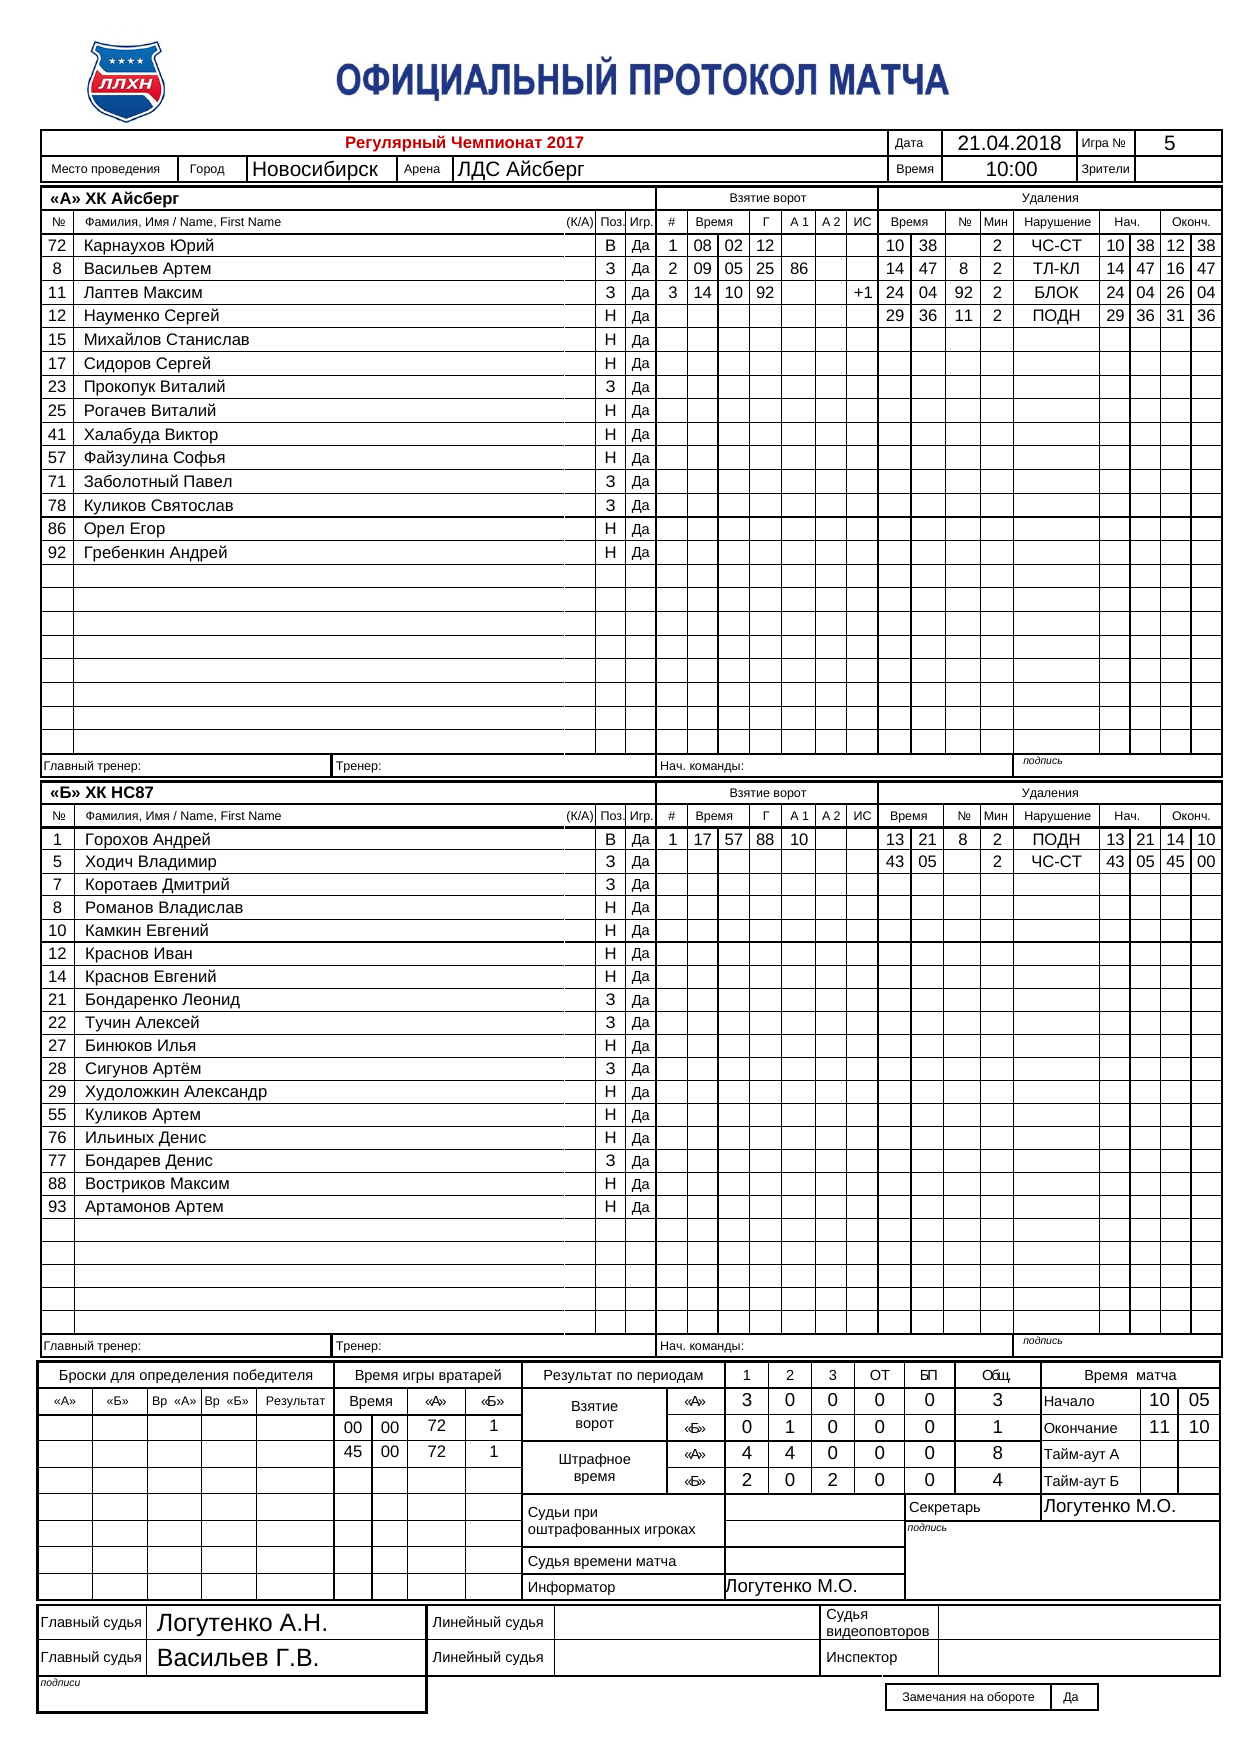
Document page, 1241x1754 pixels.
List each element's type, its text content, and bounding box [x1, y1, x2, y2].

table_cell [879, 707, 910, 729]
table_cell [688, 541, 717, 564]
table_cell [1131, 494, 1160, 516]
table_cell З [596, 281, 625, 303]
table_header Результат по периодам [523, 1363, 724, 1387]
table_cell Город [179, 157, 246, 181]
table_cell [879, 541, 910, 564]
table_cell 05 [1179, 1389, 1219, 1413]
table_cell 29 [42, 1081, 74, 1103]
table_cell 1 [956, 1415, 1040, 1440]
table_cell [750, 352, 781, 374]
table_cell [1161, 659, 1190, 682]
table_cell [847, 1311, 877, 1333]
table_cell [944, 1173, 980, 1195]
table_cell [657, 874, 687, 895]
table_cell [1014, 636, 1099, 658]
table_cell [148, 1521, 201, 1546]
table_cell [1131, 920, 1160, 941]
table_cell [946, 636, 980, 658]
table_cell [750, 494, 781, 516]
table_cell [1100, 494, 1129, 516]
table_cell [1192, 636, 1221, 658]
table_cell [1014, 1219, 1099, 1241]
table_cell [1161, 707, 1190, 729]
table_cell [688, 1058, 717, 1079]
table_cell [750, 1058, 781, 1079]
table_cell [944, 1127, 980, 1149]
table_header Замечания на обороте [887, 1685, 1050, 1709]
table_cell Время [889, 157, 941, 181]
table_header Да [1052, 1685, 1097, 1709]
table_cell 43 [1100, 850, 1129, 872]
table_cell [847, 1127, 877, 1149]
table_cell [1014, 518, 1099, 540]
table_cell [816, 1081, 846, 1103]
table_cell [750, 966, 781, 987]
table_cell [981, 1196, 1013, 1218]
table_cell [946, 659, 980, 682]
table_cell [726, 1521, 904, 1546]
table_header 3 [812, 1363, 854, 1387]
table_cell [657, 376, 687, 398]
table_cell Тренер: [333, 1335, 655, 1356]
table_cell [408, 1521, 465, 1546]
table_cell «А» [39, 1389, 92, 1413]
table_cell [1131, 1288, 1160, 1310]
table_cell 2 [657, 257, 687, 280]
table_cell [688, 328, 717, 351]
table_cell [74, 565, 564, 587]
table_cell [626, 565, 655, 587]
table_header Удаления [879, 188, 1221, 209]
table_cell [816, 328, 846, 351]
table_cell [847, 943, 877, 964]
table_cell 47 [912, 257, 945, 280]
table_cell [912, 423, 945, 445]
table_cell [816, 989, 846, 1011]
table_cell [1014, 1127, 1099, 1149]
table_cell [335, 1494, 371, 1520]
table_cell [981, 376, 1013, 398]
table_cell [1161, 1012, 1190, 1033]
table_cell [816, 235, 846, 256]
table_cell [719, 1081, 749, 1103]
table_cell [1100, 707, 1129, 729]
table_cell [626, 636, 655, 658]
table_cell Тайм-аут А [1042, 1441, 1140, 1467]
table_cell [750, 896, 781, 918]
table_cell [657, 446, 687, 469]
table_cell [750, 541, 781, 564]
table_cell [1192, 1219, 1221, 1241]
table_cell Место проведения [42, 157, 177, 181]
table_cell [596, 1242, 625, 1264]
table_cell З [596, 470, 625, 493]
table_cell З [596, 1150, 625, 1172]
table_cell [42, 588, 73, 611]
table_cell [981, 541, 1013, 564]
table_cell [944, 1104, 980, 1126]
table_cell [565, 446, 595, 469]
table_cell [879, 659, 910, 682]
table_cell [75, 1311, 564, 1333]
table_cell [912, 730, 945, 753]
table_cell [939, 1640, 1219, 1675]
table_cell [879, 1219, 910, 1241]
table_cell ИС [847, 805, 877, 826]
table_cell [1161, 328, 1190, 351]
table_cell [1100, 423, 1129, 445]
table_cell [565, 1012, 595, 1033]
table_cell [626, 1242, 655, 1264]
table_cell 2 [981, 305, 1013, 327]
table_cell [1192, 565, 1221, 587]
table_cell [946, 612, 980, 634]
table_cell [944, 920, 980, 941]
table_cell [626, 730, 655, 753]
table_cell [782, 1265, 815, 1287]
table_cell Васильев Г.В. [147, 1640, 425, 1675]
table_cell [944, 966, 980, 987]
table_cell [946, 352, 980, 374]
table_cell 0 [812, 1415, 854, 1440]
table_cell [565, 874, 595, 895]
table_cell 1 [769, 1415, 811, 1440]
table_cell [816, 1219, 846, 1241]
table_cell [1161, 966, 1190, 987]
table_cell Лаптев Максим [74, 281, 564, 303]
picture [5, 28, 1179, 129]
table_cell [1161, 446, 1190, 469]
table_cell [688, 1150, 717, 1172]
table_cell [1100, 446, 1129, 469]
table_header Игра № [1078, 131, 1134, 155]
table_cell [1014, 423, 1099, 445]
table_cell [750, 470, 781, 493]
table_cell [847, 636, 877, 658]
table_cell [719, 305, 749, 327]
table_cell [944, 1035, 980, 1057]
table_cell № [42, 805, 74, 826]
table_cell [1161, 683, 1190, 706]
table_cell [1100, 1012, 1129, 1033]
table_cell [1192, 683, 1221, 706]
table_cell [816, 730, 846, 753]
table_cell [1161, 352, 1190, 374]
table_cell [1131, 874, 1160, 895]
table_cell Да [626, 1150, 655, 1172]
table_cell [565, 1265, 595, 1287]
table_cell (К/А) [565, 211, 595, 233]
table_cell [1100, 896, 1129, 918]
table_cell Н [596, 1127, 625, 1149]
table_cell [879, 1058, 910, 1079]
table_cell 38 [1192, 235, 1221, 256]
table_cell [719, 1012, 749, 1033]
table_cell 55 [42, 1104, 74, 1126]
table_cell [981, 399, 1013, 422]
table_cell [42, 1219, 74, 1241]
table_cell Да [626, 1058, 655, 1079]
table_cell Н [596, 423, 625, 445]
table_cell [42, 636, 73, 658]
table_cell [879, 588, 910, 611]
table_cell [847, 588, 877, 611]
table_cell [373, 1574, 407, 1599]
table_cell [688, 920, 717, 941]
table_cell 1 [657, 829, 687, 849]
table_cell [1161, 470, 1190, 493]
table_cell 24 [1100, 281, 1129, 303]
table_cell 47 [1131, 257, 1160, 280]
table_cell [912, 518, 945, 540]
table_cell [688, 376, 717, 398]
table_cell [202, 1574, 256, 1599]
table_cell [1100, 1035, 1129, 1057]
table_cell [847, 659, 877, 682]
table_cell [1131, 1058, 1160, 1079]
table_cell [42, 683, 73, 706]
table_cell Игр. [626, 211, 655, 233]
table_cell [719, 1242, 749, 1264]
table_cell [1131, 707, 1160, 729]
table_cell [657, 1081, 687, 1103]
table_cell [657, 966, 687, 987]
table_cell [750, 588, 781, 611]
table_header Общ. [956, 1363, 1040, 1387]
table_cell [1161, 1288, 1190, 1310]
table_cell Коротаев Дмитрий [75, 874, 564, 895]
table_cell Да [626, 328, 655, 351]
table_cell [1161, 1058, 1190, 1079]
table_cell [1131, 399, 1160, 422]
table_cell [981, 1081, 1013, 1103]
table_cell Бинюков Илья [75, 1035, 564, 1057]
table_cell [879, 1081, 910, 1103]
table_cell Судья времени матча [523, 1548, 724, 1573]
table_cell [1014, 1150, 1099, 1172]
table_cell 86 [782, 257, 815, 280]
table_cell Н [596, 966, 625, 987]
table_cell [75, 1265, 564, 1287]
table_cell [257, 1547, 333, 1573]
table_cell [626, 1288, 655, 1310]
table_cell [1161, 1150, 1190, 1172]
table_cell 71 [42, 470, 73, 493]
table_cell Окончание [1042, 1415, 1140, 1440]
table_cell [750, 446, 781, 469]
table_cell [1179, 1441, 1219, 1467]
table_cell Романов Владислав [75, 896, 564, 918]
table_cell [1131, 446, 1160, 469]
table_cell [719, 328, 749, 351]
table_cell 72 [408, 1416, 465, 1440]
table_cell [946, 683, 980, 706]
table_cell [944, 1219, 980, 1241]
table_cell [879, 1035, 910, 1057]
table_cell [1131, 565, 1160, 587]
table_cell [688, 588, 717, 611]
table_cell [944, 850, 980, 872]
table_cell [912, 989, 943, 1011]
table_cell [1179, 1468, 1219, 1493]
table_cell [816, 683, 846, 706]
table_cell Халабуда Виктор [74, 423, 564, 445]
table_cell З [596, 989, 625, 1011]
table_cell [408, 1547, 465, 1573]
table_cell Да [626, 494, 655, 516]
table_cell [816, 920, 846, 941]
table_cell [688, 1242, 717, 1264]
table_cell [719, 683, 749, 706]
table_cell Тренер: [333, 755, 655, 776]
table_cell № [944, 805, 980, 826]
table_cell [626, 588, 655, 611]
table_cell [1014, 328, 1099, 351]
table_cell [39, 1521, 92, 1546]
table_cell [1100, 352, 1129, 374]
table_cell «Б» [668, 1415, 724, 1440]
table_cell [719, 1288, 749, 1310]
table_cell [816, 494, 846, 516]
table_cell [944, 874, 980, 895]
table_cell [750, 1035, 781, 1057]
table_cell «А» [668, 1442, 724, 1467]
table_cell [944, 1081, 980, 1103]
table_cell [688, 423, 717, 445]
table_cell [1161, 399, 1190, 422]
table_cell Нарушение [1014, 805, 1099, 826]
table_cell [782, 730, 815, 753]
table_cell 17 [688, 829, 717, 849]
table_cell [202, 1494, 256, 1520]
table_cell [1131, 943, 1160, 964]
table_cell 7 [42, 874, 74, 895]
table_cell Поз. [596, 805, 625, 826]
table_cell [816, 1150, 846, 1172]
table_cell [1192, 612, 1221, 634]
table_cell [657, 1242, 687, 1264]
table_cell [981, 1219, 1013, 1241]
table_cell 1 [466, 1441, 521, 1467]
table_cell [816, 518, 846, 540]
table_cell 4 [726, 1442, 768, 1467]
table_cell Н [596, 399, 625, 422]
table_cell Да [626, 257, 655, 280]
table_cell [565, 850, 595, 872]
table_cell [726, 1548, 904, 1573]
table_cell Г [750, 211, 781, 233]
table_cell [847, 1150, 877, 1172]
table_cell Да [626, 281, 655, 303]
table_cell 0 [812, 1442, 854, 1467]
table_cell 4 [769, 1442, 811, 1467]
table_cell [847, 1288, 877, 1310]
table_cell 14 [1161, 829, 1190, 849]
table_cell 45 [335, 1441, 371, 1467]
table_cell [1161, 1035, 1190, 1057]
table_cell [1014, 352, 1099, 374]
table_cell [93, 1468, 147, 1493]
table_cell [847, 1219, 877, 1241]
table_cell [939, 1606, 1219, 1639]
table_cell [981, 989, 1013, 1011]
table_cell [816, 1242, 846, 1264]
table_cell Н [596, 1173, 625, 1195]
table_cell [1192, 376, 1221, 398]
table_cell [373, 1521, 407, 1546]
table_cell 0 [905, 1468, 954, 1493]
table_cell [1131, 1219, 1160, 1241]
table_cell Логутенко М.О. [1042, 1495, 1219, 1520]
table_cell [1131, 989, 1160, 1011]
table_cell 10 [782, 829, 815, 849]
table_cell [1014, 896, 1099, 918]
table_cell 10 [42, 920, 74, 941]
table_cell Файзулина Софья [74, 446, 564, 469]
table_cell [74, 730, 564, 753]
table_cell 04 [1131, 281, 1160, 303]
table_cell [912, 1127, 943, 1149]
table_cell [93, 1416, 147, 1440]
table_cell [1192, 896, 1221, 918]
table_cell Н [596, 1196, 625, 1218]
table_cell [816, 850, 846, 872]
table_cell В [596, 829, 625, 849]
table_cell [1192, 588, 1221, 611]
table_cell [39, 1574, 92, 1599]
table_cell [719, 1196, 749, 1218]
table_cell [565, 352, 595, 374]
table_cell [750, 636, 781, 658]
table_cell [1014, 1311, 1099, 1333]
table_cell +1 [847, 281, 877, 303]
table_cell Да [626, 850, 655, 872]
table_cell [1192, 1288, 1221, 1310]
table_cell Куликов Артем [75, 1104, 564, 1126]
table_cell [782, 636, 815, 658]
table_cell [816, 588, 846, 611]
table_cell [1161, 896, 1190, 918]
table_cell [1131, 1242, 1160, 1264]
table_cell [1014, 588, 1099, 611]
table_cell [782, 989, 815, 1011]
table_cell № [42, 211, 73, 233]
table_cell [719, 588, 749, 611]
table_cell [408, 1574, 465, 1599]
table_cell [719, 423, 749, 445]
table_cell [688, 730, 717, 753]
table_cell З [596, 494, 625, 516]
table_cell [912, 1012, 943, 1033]
table_cell [466, 1468, 521, 1493]
table_cell [1161, 1104, 1190, 1126]
table_cell [596, 1219, 625, 1241]
table_cell [847, 494, 877, 516]
table_cell [879, 376, 910, 398]
table_cell [816, 829, 846, 849]
table_cell [688, 1311, 717, 1333]
table_cell [912, 636, 945, 658]
table_cell Карнаухов Юрий [74, 235, 564, 256]
table_cell [944, 989, 980, 1011]
table_cell [750, 1127, 781, 1149]
table_cell [847, 850, 877, 872]
table_cell [719, 636, 749, 658]
table_cell [944, 943, 980, 964]
table_cell [944, 1288, 980, 1310]
table_cell [750, 1012, 781, 1033]
table_cell Н [596, 896, 625, 918]
table_cell [596, 707, 625, 729]
table_cell 92 [42, 541, 73, 564]
table_cell Куликов Святослав [74, 494, 564, 516]
table_cell [719, 470, 749, 493]
table_cell [816, 423, 846, 445]
table_cell [1192, 494, 1221, 516]
table_cell Мин [981, 805, 1013, 826]
table_cell [782, 1081, 815, 1103]
table_cell [782, 423, 815, 445]
table_cell [202, 1521, 256, 1546]
table_cell [373, 1494, 407, 1520]
table_cell [1192, 1265, 1221, 1287]
table_cell [1100, 588, 1129, 611]
table_cell 78 [42, 494, 73, 516]
table_cell [847, 235, 877, 256]
table_cell ЧС-СТ [1014, 850, 1099, 872]
table_cell [719, 943, 749, 964]
table_cell [981, 1242, 1013, 1264]
table_cell [782, 896, 815, 918]
table_cell [688, 896, 717, 918]
table_cell [879, 352, 910, 374]
table_cell ЧС-СТ [1014, 235, 1099, 256]
table_cell [847, 683, 877, 706]
table_cell Рогачев Виталий [74, 399, 564, 422]
table_cell 0 [905, 1415, 954, 1440]
table_cell [1161, 1127, 1190, 1149]
table_cell [565, 1081, 595, 1103]
table_cell [565, 1219, 595, 1241]
table_cell 14 [1100, 257, 1129, 280]
table_cell ЛДС Айсберг [454, 157, 887, 181]
table_cell [565, 1173, 595, 1195]
table_cell [726, 1495, 904, 1520]
table_cell [879, 612, 910, 634]
table_cell Вр «А» [148, 1389, 201, 1413]
table_cell [1131, 659, 1160, 682]
table_cell [719, 565, 749, 587]
table_cell [657, 989, 687, 1011]
table_cell [373, 1468, 407, 1493]
table_cell [1014, 399, 1099, 422]
table_cell [750, 1311, 781, 1333]
table_cell [944, 1311, 980, 1333]
table_cell [565, 1104, 595, 1126]
table_cell [981, 636, 1013, 658]
table_cell [1014, 1012, 1099, 1033]
table_cell [719, 850, 749, 872]
table_cell [1131, 352, 1160, 374]
table_cell [565, 920, 595, 941]
table_cell 72 [408, 1441, 465, 1467]
table_cell [1014, 966, 1099, 987]
table_cell [847, 1265, 877, 1287]
table_cell Ильиных Денис [75, 1127, 564, 1149]
table_cell [1161, 588, 1190, 611]
table_cell [816, 1104, 846, 1126]
table_cell Да [626, 1081, 655, 1103]
table_cell [1192, 518, 1221, 540]
table_cell [750, 1265, 781, 1287]
table_cell [847, 707, 877, 729]
table_cell [782, 707, 815, 729]
table_cell [1131, 470, 1160, 493]
table_cell [1014, 541, 1099, 564]
table_cell [946, 423, 980, 445]
table_cell [750, 989, 781, 1011]
table_header Взятие ворот [657, 188, 877, 209]
table_cell 00 [335, 1416, 371, 1440]
table_cell [912, 376, 945, 398]
table_cell [1131, 612, 1160, 634]
table_cell [335, 1547, 371, 1573]
table_cell [596, 730, 625, 753]
table_cell [879, 1196, 910, 1218]
table_cell 11 [42, 281, 73, 303]
table_cell [1161, 989, 1190, 1011]
table_cell [42, 1265, 74, 1287]
table_cell Да [626, 1035, 655, 1057]
table_cell [750, 707, 781, 729]
table_cell [782, 494, 815, 516]
table_cell [847, 1196, 877, 1218]
table_cell [257, 1574, 333, 1599]
table_cell Н [596, 328, 625, 351]
table_cell 0 [905, 1389, 954, 1413]
table_cell З [596, 376, 625, 398]
table_cell [981, 446, 1013, 469]
table_cell [782, 943, 815, 964]
table_cell [1014, 1058, 1099, 1079]
table_cell [816, 707, 846, 729]
table_cell 22 [42, 1012, 74, 1033]
table_cell Михайлов Станислав [74, 328, 564, 351]
table_cell 27 [42, 1035, 74, 1057]
table_cell ПОДН [1014, 305, 1099, 327]
table_cell [657, 1104, 687, 1126]
table_cell [847, 470, 877, 493]
table_cell [93, 1547, 147, 1573]
table_cell [912, 328, 945, 351]
table_cell [257, 1468, 333, 1493]
table_cell [719, 1127, 749, 1149]
table_cell [565, 966, 595, 987]
table_cell [981, 683, 1013, 706]
table_cell [1100, 989, 1129, 1011]
table_cell [565, 707, 595, 729]
table_cell [1014, 943, 1099, 964]
table_cell [719, 1104, 749, 1126]
table_cell [1192, 659, 1221, 682]
table_cell [565, 1242, 595, 1264]
table_cell [981, 1035, 1013, 1057]
table_cell [202, 1547, 256, 1573]
table_cell [981, 659, 1013, 682]
table_cell 8 [946, 257, 980, 280]
table_cell [688, 1127, 717, 1149]
table_cell 0 [905, 1442, 954, 1467]
table_cell [1161, 874, 1190, 895]
table_cell [912, 612, 945, 634]
table_cell [1014, 446, 1099, 469]
table_cell Логутенко М.О. [726, 1575, 904, 1599]
table_cell [847, 305, 877, 327]
table_cell [782, 966, 815, 987]
table_cell [596, 588, 625, 611]
table_cell 88 [42, 1173, 74, 1195]
table_cell [202, 1441, 256, 1467]
table_cell [944, 1196, 980, 1218]
table_header Регулярный Чемпионат 2017 [42, 131, 887, 155]
table_cell [1100, 730, 1129, 753]
table_cell [912, 1265, 943, 1287]
table_cell 57 [42, 446, 73, 469]
table_cell [688, 518, 717, 540]
table_cell [981, 612, 1013, 634]
table_cell [657, 565, 687, 587]
table_cell Бондаренко Леонид [75, 989, 564, 1011]
table_cell [879, 518, 910, 540]
table_cell Начало [1042, 1389, 1140, 1413]
table_cell [719, 1265, 749, 1287]
table_cell Н [596, 541, 625, 564]
table_cell [750, 1219, 781, 1241]
table_cell Мин [981, 211, 1013, 233]
table_cell [565, 1127, 595, 1149]
table_cell Да [626, 920, 655, 941]
table_cell [565, 636, 595, 658]
table_cell [657, 683, 687, 706]
table_cell [946, 588, 980, 611]
table_cell [1100, 659, 1129, 682]
table_cell [565, 896, 595, 918]
table_cell [782, 328, 815, 351]
table_cell [981, 1127, 1013, 1149]
table_cell [657, 730, 687, 753]
table_cell [1014, 1242, 1099, 1264]
table_cell [688, 565, 717, 587]
table_cell 05 [912, 850, 943, 872]
table_cell [466, 1574, 521, 1599]
table_cell [912, 659, 945, 682]
table_cell 10 [879, 235, 910, 256]
table_cell [657, 1196, 687, 1218]
table_cell [847, 920, 877, 941]
table_cell 0 [769, 1389, 811, 1413]
table_cell Судьи при оштрафованных игроках [523, 1495, 724, 1546]
table_cell [1014, 612, 1099, 634]
table_cell [719, 446, 749, 469]
table_cell [782, 1150, 815, 1172]
table_cell [626, 612, 655, 634]
table_cell [39, 1441, 92, 1467]
table_cell [816, 446, 846, 469]
table_cell Да [626, 989, 655, 1011]
table_cell [981, 470, 1013, 493]
table_cell [1014, 376, 1099, 398]
table_cell [688, 470, 717, 493]
table_cell Н [596, 1035, 625, 1057]
table_cell 2 [981, 281, 1013, 303]
table_cell 45 [1161, 850, 1190, 872]
table_cell [688, 683, 717, 706]
table_cell [981, 518, 1013, 540]
table_cell [1100, 920, 1129, 941]
table_cell Информатор [523, 1575, 724, 1599]
table_cell [946, 235, 980, 256]
table_header 5 [1136, 131, 1221, 155]
table_cell [74, 659, 564, 682]
table_cell [1100, 943, 1129, 964]
table_cell [912, 683, 945, 706]
table_cell Н [596, 305, 625, 327]
table_cell Востриков Максим [75, 1173, 564, 1195]
table_cell Результат [257, 1389, 333, 1413]
table_cell [1192, 1173, 1221, 1195]
table_cell [847, 565, 877, 587]
table_cell Васильев Артем [74, 257, 564, 280]
table_cell [946, 730, 980, 753]
table_cell [847, 989, 877, 1011]
table_cell [335, 1521, 371, 1546]
table_cell 12 [42, 943, 74, 964]
table_cell [1131, 541, 1160, 564]
table_cell [912, 1311, 943, 1333]
table_cell [782, 1127, 815, 1149]
table_cell В [596, 235, 625, 256]
table_cell 15 [42, 328, 73, 351]
table_cell [1100, 470, 1129, 493]
table_cell Время [688, 211, 749, 233]
table_cell [912, 1242, 943, 1264]
table_cell [1014, 730, 1099, 753]
table_cell Да [626, 305, 655, 327]
table_cell [847, 257, 877, 280]
table_cell [782, 1035, 815, 1057]
table_cell [565, 257, 595, 280]
table_cell [657, 1265, 687, 1287]
table_cell [847, 896, 877, 918]
table_cell [750, 730, 781, 753]
table_cell [565, 588, 595, 611]
table_cell 14 [879, 257, 910, 280]
table_cell «А» [668, 1389, 724, 1413]
table_cell Краснов Евгений [75, 966, 564, 987]
table_cell [847, 541, 877, 564]
table_cell 10:00 [943, 157, 1076, 181]
table_cell [688, 1012, 717, 1033]
table_cell [1131, 896, 1160, 918]
table_cell 0 [855, 1468, 904, 1493]
table_cell [944, 896, 980, 918]
table_cell А 1 [782, 805, 815, 826]
table_header БП [905, 1363, 954, 1387]
table_cell [1100, 1219, 1129, 1241]
table_cell Г [750, 805, 781, 826]
table_cell [93, 1574, 147, 1599]
table_cell [74, 636, 564, 658]
table_cell [1192, 1150, 1221, 1172]
table_cell [1192, 328, 1221, 351]
table_cell Оконч. [1161, 211, 1221, 233]
table_cell [719, 966, 749, 987]
table_cell [408, 1494, 465, 1520]
table_cell [782, 588, 815, 611]
table_cell [912, 446, 945, 469]
table_cell [1014, 989, 1099, 1011]
table_cell 77 [42, 1150, 74, 1172]
table_cell [816, 612, 846, 634]
table_cell 0 [855, 1389, 904, 1413]
table_cell 0 [726, 1415, 768, 1440]
table_cell [1014, 1265, 1099, 1287]
table_cell [1100, 1173, 1129, 1195]
table_cell [555, 1640, 819, 1675]
table_cell 08 [688, 235, 717, 256]
table_cell [657, 328, 687, 351]
table_cell Н [596, 1104, 625, 1126]
table_cell Орел Егор [74, 518, 564, 540]
table_cell [1014, 494, 1099, 516]
table_cell [847, 1081, 877, 1103]
table_cell [1161, 423, 1190, 445]
table_cell [565, 1035, 595, 1057]
table_cell [565, 1196, 595, 1218]
table_cell [847, 1035, 877, 1057]
table_cell [981, 494, 1013, 516]
table_cell [42, 565, 73, 587]
table_cell [596, 683, 625, 706]
table_cell [879, 328, 910, 351]
table_cell 72 [42, 235, 73, 256]
table_cell [816, 1127, 846, 1149]
table_cell [782, 305, 815, 327]
table_header Дата [889, 131, 941, 155]
table_cell [782, 1058, 815, 1079]
table_cell [1192, 1081, 1221, 1103]
table_cell [39, 1494, 92, 1520]
table_cell # [657, 211, 687, 233]
table_cell [555, 1606, 819, 1639]
table_cell 8 [42, 257, 73, 280]
table_cell [944, 1242, 980, 1264]
table_cell [565, 541, 595, 564]
table_cell [879, 683, 910, 706]
table_cell [750, 1288, 781, 1310]
table_cell Да [626, 541, 655, 564]
table_cell [847, 352, 877, 374]
table_cell [1131, 1104, 1160, 1126]
table_cell [750, 683, 781, 706]
table_cell Тучин Алексей [75, 1012, 564, 1033]
table_cell [565, 423, 595, 445]
table_cell [1192, 1311, 1221, 1333]
table_cell [847, 1058, 877, 1079]
table_cell [1014, 1081, 1099, 1103]
table_cell [912, 966, 943, 987]
table_cell [879, 1150, 910, 1172]
table_cell [719, 612, 749, 634]
table_cell [1100, 683, 1129, 706]
table_cell [944, 1058, 980, 1079]
table_cell [946, 446, 980, 469]
table_cell [657, 1311, 687, 1333]
table_header Удаления [879, 783, 1221, 803]
table_cell [912, 1150, 943, 1172]
table_cell [816, 565, 846, 587]
table_cell 5 [42, 850, 74, 872]
table_cell 10 [719, 281, 749, 303]
table_cell [816, 636, 846, 658]
table_cell 00 [373, 1441, 407, 1467]
table_cell [981, 1173, 1013, 1195]
table_cell Горохов Андрей [75, 829, 564, 849]
table_cell [565, 376, 595, 398]
table_cell [719, 730, 749, 753]
table_cell 29 [1100, 305, 1129, 327]
table_cell [565, 399, 595, 422]
table_cell [782, 1242, 815, 1264]
table_cell [719, 518, 749, 540]
table_cell [912, 1035, 943, 1057]
table_cell [946, 707, 980, 729]
table_cell [1100, 1242, 1129, 1264]
table_cell [847, 1104, 877, 1126]
table_cell [688, 850, 717, 872]
table_cell [1100, 1196, 1129, 1218]
table_cell [782, 1104, 815, 1126]
table_cell [688, 636, 717, 658]
table_cell Взятие ворот [523, 1389, 666, 1440]
table_cell [1192, 446, 1221, 469]
table_cell [1192, 989, 1221, 1011]
table_cell [75, 1288, 564, 1310]
table_cell [1161, 1081, 1190, 1103]
table_cell [565, 659, 595, 682]
table_cell [1192, 920, 1221, 941]
table_cell [565, 305, 595, 327]
table_cell [657, 305, 687, 327]
table_cell [981, 896, 1013, 918]
table_cell [912, 896, 943, 918]
table_cell [466, 1521, 521, 1546]
table_cell [946, 518, 980, 540]
table_cell [657, 636, 687, 658]
table_cell 11 [946, 305, 980, 327]
table_cell 36 [912, 305, 945, 327]
table_cell 2 [981, 829, 1013, 849]
table_cell Тайм-аут Б [1042, 1468, 1140, 1493]
table_cell [1192, 874, 1221, 895]
table_cell [981, 1265, 1013, 1287]
table_cell [981, 1288, 1013, 1310]
table_cell Зрители [1078, 157, 1134, 181]
table_cell [912, 874, 943, 895]
table_cell [657, 1127, 687, 1149]
table_cell [1131, 966, 1160, 987]
table_cell [946, 470, 980, 493]
table_cell [466, 1494, 521, 1520]
table_cell [879, 896, 910, 918]
table_cell [719, 541, 749, 564]
table_cell «А» [408, 1389, 465, 1413]
table_cell [428, 1677, 882, 1711]
table_cell 10 [1179, 1415, 1219, 1440]
table_cell [596, 1265, 625, 1287]
table_cell [1161, 943, 1190, 964]
table_cell [42, 1311, 74, 1333]
table_cell [688, 707, 717, 729]
table_cell 47 [1192, 257, 1221, 280]
table_cell [912, 1288, 943, 1310]
table_cell Время [879, 805, 943, 826]
table_cell [1131, 1150, 1160, 1172]
table_cell [847, 446, 877, 469]
table_cell [879, 920, 910, 941]
table_cell [946, 565, 980, 587]
table_cell [148, 1494, 201, 1520]
table_cell 24 [879, 281, 910, 303]
table_cell З [596, 874, 625, 895]
table_cell [1161, 494, 1190, 516]
table_cell 26 [1161, 281, 1190, 303]
table_cell [1100, 636, 1129, 658]
table_cell [847, 1242, 877, 1264]
table_cell 36 [1131, 305, 1160, 327]
table_cell [782, 1196, 815, 1218]
table_cell 38 [1131, 235, 1160, 256]
table_cell [1131, 518, 1160, 540]
table_cell [816, 376, 846, 398]
table_cell [1099, 1682, 1220, 1711]
table_cell [1014, 920, 1099, 941]
table_cell Да [626, 470, 655, 493]
table_cell Арена [398, 157, 452, 181]
table_cell А 2 [816, 805, 846, 826]
table_cell [879, 423, 910, 445]
table_cell [782, 235, 815, 256]
table_cell [879, 730, 910, 753]
table_cell 2 [726, 1468, 768, 1493]
table_cell Гребенкин Андрей [74, 541, 564, 564]
table_cell [565, 518, 595, 540]
table_cell Главный судья [39, 1606, 146, 1639]
table_cell [688, 305, 717, 327]
table_cell [912, 1196, 943, 1218]
table_cell Худоложкин Александр [75, 1081, 564, 1103]
table_cell [1100, 612, 1129, 634]
table_cell [42, 730, 73, 753]
table_cell [782, 1311, 815, 1333]
table_cell «Б» [668, 1468, 724, 1493]
table_cell [657, 399, 687, 422]
table_cell [912, 920, 943, 941]
table_cell [657, 518, 687, 540]
table_cell [42, 1242, 74, 1264]
table_cell [1192, 730, 1221, 753]
table_cell [782, 920, 815, 941]
table_cell [816, 352, 846, 374]
table_cell [847, 1173, 877, 1195]
table_cell Да [626, 352, 655, 374]
table_cell [335, 1468, 371, 1493]
table_cell [750, 1150, 781, 1172]
table_cell [626, 1311, 655, 1333]
table_cell 04 [1192, 281, 1221, 303]
table_cell [944, 1265, 980, 1287]
table_cell [912, 1081, 943, 1103]
table_cell Да [626, 1127, 655, 1149]
table_cell Да [626, 966, 655, 987]
table_cell [816, 659, 846, 682]
table_cell [565, 565, 595, 587]
table_cell [657, 541, 687, 564]
table_cell [1131, 1012, 1160, 1033]
table_cell [565, 829, 595, 849]
table_cell Бондарев Денис [75, 1150, 564, 1172]
table_cell Артамонов Артем [75, 1196, 564, 1218]
table_cell [719, 707, 749, 729]
table_cell [1161, 1242, 1190, 1264]
table_cell [1161, 541, 1190, 564]
table_cell [39, 1547, 92, 1573]
table_cell [688, 874, 717, 895]
table_cell [1161, 1311, 1190, 1333]
table_cell 10 [1192, 829, 1221, 849]
table_cell Фамилия, Имя / Name, First Name [75, 805, 565, 826]
table_cell [719, 399, 749, 422]
table_cell 4 [956, 1468, 1040, 1493]
table_cell 0 [769, 1468, 811, 1493]
table_cell [657, 352, 687, 374]
table_cell [565, 989, 595, 1011]
table_cell [816, 1265, 846, 1287]
table_cell 0 [855, 1415, 904, 1440]
table_cell Судья видеоповторов [821, 1606, 938, 1639]
table_cell [1161, 612, 1190, 634]
table_cell [879, 1311, 910, 1333]
table_cell [912, 943, 943, 964]
table_cell [1192, 1058, 1221, 1079]
table_cell Инспектор [821, 1640, 938, 1675]
table_cell 88 [750, 829, 781, 849]
table_cell З [596, 257, 625, 280]
table_cell Н [596, 352, 625, 374]
table_cell [688, 494, 717, 516]
table_cell [39, 1468, 92, 1493]
table_cell А 2 [816, 211, 846, 233]
table_header 21.04.2018 [943, 131, 1076, 155]
table_cell [596, 1288, 625, 1310]
table_cell [879, 943, 910, 964]
table_cell [74, 588, 564, 611]
table_cell [782, 518, 815, 540]
table_cell [719, 1035, 749, 1057]
table_cell [657, 1058, 687, 1079]
table_cell 92 [750, 281, 781, 303]
table_cell [596, 659, 625, 682]
table_cell [847, 518, 877, 540]
table_cell Нач. [1100, 805, 1160, 826]
table_cell [879, 966, 910, 987]
table_cell Науменко Сергей [74, 305, 564, 327]
table_cell 00 [373, 1416, 407, 1440]
table_cell [657, 494, 687, 516]
table_cell [1100, 966, 1129, 987]
table_cell [466, 1547, 521, 1573]
table_cell [1192, 470, 1221, 493]
table_cell Да [626, 1196, 655, 1218]
table_cell [946, 541, 980, 564]
table_cell [596, 612, 625, 634]
table_cell [1192, 943, 1221, 964]
table_cell [1014, 565, 1099, 587]
table_header Время матча [1042, 1363, 1219, 1387]
table_header «А» ХК Айсберг [42, 188, 655, 209]
table_cell [1100, 376, 1129, 398]
table_cell Фамилия, Имя / Name, First Name [74, 211, 565, 233]
table_cell [946, 494, 980, 516]
table_cell Да [626, 1173, 655, 1195]
table_cell [657, 1219, 687, 1241]
table_cell [847, 874, 877, 895]
table_cell [847, 399, 877, 422]
table_cell [373, 1547, 407, 1573]
table_cell [42, 659, 73, 682]
table_cell 2 [981, 257, 1013, 280]
table_cell Да [626, 829, 655, 849]
table_cell [981, 565, 1013, 587]
table_cell [688, 659, 717, 682]
table_cell [74, 612, 564, 634]
table_cell [335, 1574, 371, 1599]
table_cell [1100, 874, 1129, 895]
table_cell [719, 1219, 749, 1241]
table_cell [879, 1104, 910, 1126]
table_cell [719, 920, 749, 941]
table_cell Да [626, 943, 655, 964]
table_cell [657, 1150, 687, 1172]
table_cell подпись [1014, 1335, 1221, 1356]
table_cell Н [596, 1081, 625, 1103]
table_cell [596, 1311, 625, 1333]
table_cell [879, 1242, 910, 1264]
table_cell 57 [719, 829, 749, 849]
table_cell 28 [42, 1058, 74, 1079]
table_cell [93, 1441, 147, 1467]
table_cell [42, 612, 73, 634]
table_cell 93 [42, 1196, 74, 1218]
table_cell [1161, 518, 1190, 540]
table_cell [1161, 1265, 1190, 1287]
table_cell [879, 399, 910, 422]
table_cell [1131, 730, 1160, 753]
table_cell [750, 1081, 781, 1103]
table_cell [750, 423, 781, 445]
table_cell [148, 1468, 201, 1493]
table_cell [657, 659, 687, 682]
table_cell 21 [1131, 829, 1160, 849]
table_cell [750, 612, 781, 634]
table_cell [912, 399, 945, 422]
table_cell [688, 966, 717, 987]
table_cell [565, 612, 595, 634]
table_cell [782, 1173, 815, 1195]
table_cell [1161, 636, 1190, 658]
table_cell [782, 281, 815, 303]
table_cell 13 [879, 829, 910, 849]
table_cell Секретарь [906, 1495, 1040, 1520]
table_cell [1161, 730, 1190, 753]
table_cell ТЛ-КЛ [1014, 257, 1099, 280]
table_cell [750, 376, 781, 398]
table_cell [750, 874, 781, 895]
table_cell [565, 281, 595, 303]
table_cell [1100, 1150, 1129, 1172]
table_cell [626, 1265, 655, 1287]
table_header «Б» ХК HC87 [42, 783, 655, 803]
table_cell [1100, 1058, 1129, 1079]
table_cell Время [335, 1389, 407, 1413]
table_cell [657, 423, 687, 445]
table_cell [1131, 376, 1160, 398]
table_cell З [596, 1012, 625, 1033]
table_cell 92 [946, 281, 980, 303]
table_cell Нач. команды: [657, 1335, 1012, 1356]
table_cell Да [626, 896, 655, 918]
table_cell Камкин Евгений [75, 920, 564, 941]
table_cell [1014, 1173, 1099, 1195]
table_cell [750, 1196, 781, 1218]
table_cell Да [626, 446, 655, 469]
table_cell [847, 966, 877, 987]
table_cell [816, 305, 846, 327]
table_cell 17 [42, 352, 73, 374]
table_cell [1192, 1196, 1221, 1218]
table_cell [782, 850, 815, 872]
table_cell Да [626, 518, 655, 540]
table_cell [1141, 1441, 1177, 1467]
table_cell [1100, 1081, 1129, 1103]
table_cell Оконч. [1161, 805, 1221, 826]
table_cell [946, 399, 980, 422]
table_cell [719, 659, 749, 682]
table_cell [74, 683, 564, 706]
table_cell [1014, 470, 1099, 493]
table_cell Прокопук Виталий [74, 376, 564, 398]
table_cell [596, 565, 625, 587]
table_cell [782, 683, 815, 706]
table_cell [688, 1219, 717, 1241]
table_cell [816, 1311, 846, 1333]
table_cell Заболотный Павел [74, 470, 564, 493]
table_cell [148, 1547, 201, 1573]
table_cell [1192, 966, 1221, 987]
table_cell 1 [466, 1416, 521, 1440]
table_cell [657, 896, 687, 918]
table_cell [981, 874, 1013, 895]
table_cell [688, 1265, 717, 1287]
table_cell [981, 588, 1013, 611]
table_cell [981, 1058, 1013, 1079]
table_cell 86 [42, 518, 73, 540]
table_cell 38 [912, 235, 945, 256]
table_cell Да [626, 235, 655, 256]
table_cell З [596, 850, 625, 872]
table_cell [1100, 1311, 1129, 1333]
table_cell Да [626, 376, 655, 398]
table_cell [816, 257, 846, 280]
table_cell [719, 1150, 749, 1172]
table_cell [565, 943, 595, 964]
table_cell 09 [688, 257, 717, 280]
table_cell Н [596, 446, 625, 469]
table_cell [688, 399, 717, 422]
table_cell [93, 1494, 147, 1520]
table_cell [981, 423, 1013, 445]
table_cell [1131, 1035, 1160, 1057]
table_cell [879, 1288, 910, 1310]
table_cell [257, 1521, 333, 1546]
table_cell [816, 1012, 846, 1033]
table_cell [1014, 707, 1099, 729]
table_cell 41 [42, 423, 73, 445]
table_cell [657, 850, 687, 872]
table_cell [782, 1012, 815, 1033]
table_cell [719, 494, 749, 516]
table_cell [782, 565, 815, 587]
table_cell Поз. [596, 211, 625, 233]
table_cell [1100, 1288, 1129, 1310]
table_cell Штрафное время [523, 1442, 666, 1493]
table_cell 2 [812, 1468, 854, 1493]
table_cell (К/А) [565, 805, 595, 826]
table_cell [981, 1104, 1013, 1126]
table_cell [879, 636, 910, 658]
table_header Взятие ворот [657, 783, 877, 803]
table_cell [688, 446, 717, 469]
table_cell [1192, 1012, 1221, 1033]
table_cell [816, 281, 846, 303]
table_cell [946, 376, 980, 398]
table_cell [912, 352, 945, 374]
table_cell [1100, 1104, 1129, 1126]
table_cell [719, 1311, 749, 1333]
table_cell [1131, 1127, 1160, 1149]
table_cell [1192, 399, 1221, 422]
table_cell [1131, 1196, 1160, 1218]
table_cell 21 [42, 989, 74, 1011]
table_cell [1014, 1035, 1099, 1057]
table_cell [1141, 1468, 1177, 1493]
table_cell [657, 1173, 687, 1195]
table_cell [981, 707, 1013, 729]
table_cell Главный тренер: [42, 755, 330, 776]
table_cell [42, 707, 73, 729]
table_cell [750, 1242, 781, 1264]
table_cell Краснов Иван [75, 943, 564, 964]
table_cell [782, 352, 815, 374]
table_cell Нач. [1100, 211, 1160, 233]
table_cell [912, 1058, 943, 1079]
table_cell [1192, 352, 1221, 374]
table_cell [1161, 1173, 1190, 1195]
table_cell [981, 1012, 1013, 1033]
table_cell [657, 920, 687, 941]
table_cell [879, 989, 910, 1011]
table_cell Логутенко А.Н. [147, 1606, 425, 1639]
table_cell [626, 707, 655, 729]
table_cell [750, 399, 781, 422]
table_cell 29 [879, 305, 910, 327]
table_cell [565, 470, 595, 493]
table_cell 25 [750, 257, 781, 280]
table_cell 05 [719, 257, 749, 280]
table_cell 2 [981, 235, 1013, 256]
table_cell 13 [1100, 829, 1129, 849]
table_cell [565, 1288, 595, 1310]
table_cell [782, 446, 815, 469]
table_cell [1192, 707, 1221, 729]
table_cell [1014, 659, 1099, 682]
table_cell [847, 376, 877, 398]
table_cell 76 [42, 1127, 74, 1149]
table_cell Да [626, 399, 655, 422]
table_cell Нарушение [1014, 211, 1099, 233]
table_cell [688, 1035, 717, 1057]
table_cell [912, 470, 945, 493]
table_cell 21 [912, 829, 943, 849]
table_cell [816, 966, 846, 987]
table_cell Нач. команды: [657, 755, 1012, 776]
table_cell 0 [855, 1442, 904, 1467]
table_cell [912, 541, 945, 564]
table_cell [688, 989, 717, 1011]
table_cell [719, 376, 749, 398]
table_cell [1100, 518, 1129, 540]
table_cell 16 [1161, 257, 1190, 280]
table_cell [1131, 1265, 1160, 1287]
table_cell [565, 1311, 595, 1333]
table_cell [750, 659, 781, 682]
table_cell 25 [42, 399, 73, 422]
table_cell [657, 470, 687, 493]
table_cell [912, 588, 945, 611]
table_cell [782, 659, 815, 682]
table_cell [1014, 683, 1099, 706]
table_cell [981, 966, 1013, 987]
table_cell [1161, 1196, 1190, 1218]
table_cell [1192, 1035, 1221, 1057]
table_cell [657, 943, 687, 964]
table_cell [257, 1416, 333, 1440]
table_cell Линейный судья [428, 1606, 554, 1639]
table_cell [816, 874, 846, 895]
table_cell [657, 1035, 687, 1057]
table_cell [816, 1173, 846, 1195]
table_cell [1100, 541, 1129, 564]
table_cell [626, 1219, 655, 1241]
table_cell Н [596, 943, 625, 964]
table_cell [782, 541, 815, 564]
table_cell [39, 1416, 92, 1440]
table_cell 00 [1192, 850, 1221, 872]
table_header ОТ [855, 1363, 904, 1387]
table_cell [688, 943, 717, 964]
table_cell Сидоров Сергей [74, 352, 564, 374]
table_cell [1014, 874, 1099, 895]
table_cell [565, 235, 595, 256]
table_cell [912, 1104, 943, 1126]
table_cell [981, 1311, 1013, 1333]
table_cell [782, 1219, 815, 1241]
table_cell БЛОК [1014, 281, 1099, 303]
table_cell [1100, 399, 1129, 422]
table_cell [847, 730, 877, 753]
table_cell [148, 1416, 201, 1440]
table_cell [912, 707, 945, 729]
table_cell 43 [879, 850, 910, 872]
table_cell [879, 1127, 910, 1149]
table_cell [1131, 683, 1160, 706]
table_cell Н [596, 518, 625, 540]
table_cell [657, 1288, 687, 1310]
table_cell подписи [39, 1677, 425, 1711]
table_cell [1161, 920, 1190, 941]
table_cell 36 [1192, 305, 1221, 327]
table_cell [1014, 1196, 1099, 1218]
table_cell Да [626, 874, 655, 895]
table_cell 3 [956, 1389, 1040, 1413]
table_cell [719, 1173, 749, 1195]
table_cell ПОДН [1014, 829, 1099, 849]
table_cell [816, 1058, 846, 1079]
table_cell Да [626, 423, 655, 445]
table_cell [782, 399, 815, 422]
table_cell [750, 920, 781, 941]
table_cell [1192, 423, 1221, 445]
table_cell [750, 1173, 781, 1195]
table_cell [847, 1012, 877, 1033]
table_cell [626, 683, 655, 706]
table_cell 14 [42, 966, 74, 987]
table_cell [981, 920, 1013, 941]
table_cell [1161, 376, 1190, 398]
table_cell [912, 1219, 943, 1241]
table_cell [946, 328, 980, 351]
table_cell [565, 494, 595, 516]
table_cell [688, 1081, 717, 1103]
table_cell подпись [906, 1522, 1219, 1599]
table_cell [1161, 565, 1190, 587]
table_cell [1131, 636, 1160, 658]
table_cell [879, 874, 910, 895]
table_cell [1192, 541, 1221, 564]
table_cell Линейный судья [428, 1640, 554, 1675]
table_cell [1131, 328, 1160, 351]
table_cell Сигунов Артём [75, 1058, 564, 1079]
table_cell 02 [719, 235, 749, 256]
table_cell [981, 328, 1013, 351]
table_cell [816, 399, 846, 422]
table_cell 0 [812, 1389, 854, 1413]
table_cell [1131, 423, 1160, 445]
table_cell 11 [1141, 1415, 1177, 1440]
table_cell [912, 565, 945, 587]
table_cell [688, 1196, 717, 1218]
table_cell 8 [42, 896, 74, 918]
table_cell [1100, 565, 1129, 587]
table_cell [1131, 588, 1160, 611]
table_cell [148, 1441, 201, 1467]
table_cell [75, 1242, 564, 1264]
table_header 1 [726, 1363, 768, 1387]
table_cell [657, 612, 687, 634]
table_cell [816, 896, 846, 918]
table_cell [981, 730, 1013, 753]
table_cell [719, 896, 749, 918]
table_cell Игр. [626, 805, 655, 826]
table_cell 8 [956, 1442, 1040, 1467]
table_cell [847, 423, 877, 445]
table_cell [847, 612, 877, 634]
table_cell 1 [657, 235, 687, 256]
table_cell 31 [1161, 305, 1190, 327]
table_cell [1192, 1127, 1221, 1149]
table_cell [596, 636, 625, 658]
table_cell [1192, 1104, 1221, 1126]
table_cell [782, 470, 815, 493]
table_cell [816, 943, 846, 964]
table_cell [688, 612, 717, 634]
table_cell [688, 1288, 717, 1310]
table_cell [1014, 1288, 1099, 1310]
table_cell Время [879, 211, 945, 233]
table_cell Главный тренер: [42, 1335, 330, 1356]
table_cell [719, 352, 749, 374]
table_cell 23 [42, 376, 73, 398]
table_cell Вр «Б» [202, 1389, 256, 1413]
table_cell [750, 565, 781, 587]
table_cell Да [626, 1012, 655, 1033]
table_cell [750, 943, 781, 964]
table_cell [981, 1150, 1013, 1172]
table_cell Новосибирск [248, 157, 396, 181]
table_cell [1192, 1242, 1221, 1264]
table_cell [912, 1173, 943, 1195]
table_cell [1100, 1127, 1129, 1149]
table_cell [944, 1012, 980, 1033]
table_cell [981, 943, 1013, 964]
table_cell № [946, 211, 980, 233]
table_cell 8 [944, 829, 980, 849]
table_cell [750, 850, 781, 872]
table_cell [565, 683, 595, 706]
table_cell [688, 1173, 717, 1195]
table_cell 10 [1141, 1389, 1177, 1413]
table_cell [657, 707, 687, 729]
table_cell [879, 565, 910, 587]
table_cell [565, 328, 595, 351]
table_cell [782, 612, 815, 634]
table_cell [1100, 1265, 1129, 1287]
table_cell [816, 470, 846, 493]
table_cell [912, 494, 945, 516]
table_cell [657, 588, 687, 611]
table_cell [1131, 1081, 1160, 1103]
table_cell [408, 1468, 465, 1493]
table_cell [688, 1104, 717, 1126]
table_header Броски для определения победителя [39, 1363, 333, 1387]
table_cell [75, 1219, 564, 1241]
table_cell [1136, 157, 1221, 181]
table_cell # [657, 805, 687, 826]
table_cell 05 [1131, 850, 1160, 872]
table_cell [719, 1058, 749, 1079]
table_cell [93, 1521, 147, 1546]
table_cell [688, 352, 717, 374]
table_cell [847, 829, 877, 849]
table_cell З [596, 1058, 625, 1079]
table_cell 3 [657, 281, 687, 303]
table_cell [626, 659, 655, 682]
table_cell 12 [42, 305, 73, 327]
table_header 2 [769, 1363, 811, 1387]
table_cell [257, 1441, 333, 1467]
table_cell [816, 1288, 846, 1310]
table_cell [750, 328, 781, 351]
table_cell [879, 446, 910, 469]
table_cell [42, 1288, 74, 1310]
table_cell [944, 1150, 980, 1172]
table_cell [816, 1035, 846, 1057]
table_cell [816, 1196, 846, 1218]
table_cell Время [688, 805, 749, 826]
table_cell [750, 518, 781, 540]
table_cell Ходич Владимир [75, 850, 564, 872]
table_cell [879, 1012, 910, 1033]
table_cell 12 [750, 235, 781, 256]
table_cell [1014, 1104, 1099, 1126]
table_cell [565, 1058, 595, 1079]
table_cell [565, 730, 595, 753]
table_cell [1131, 1311, 1160, 1333]
table_cell «Б» [93, 1389, 147, 1413]
table_cell Да [626, 1104, 655, 1126]
table_cell [883, 1677, 1220, 1681]
table_cell 10 [1100, 235, 1129, 256]
table_cell [782, 1288, 815, 1310]
table_cell ИС [847, 211, 877, 233]
table_cell 2 [981, 850, 1013, 872]
table_header Время игры вратарей [335, 1363, 521, 1387]
table_cell [750, 305, 781, 327]
table_cell [782, 874, 815, 895]
table_cell [1131, 1173, 1160, 1195]
table_cell 1 [42, 829, 74, 849]
table_cell [879, 1173, 910, 1195]
table_cell [981, 352, 1013, 374]
table_cell Главный судья [39, 1640, 146, 1675]
table_cell [1100, 328, 1129, 351]
table_cell [782, 376, 815, 398]
table_cell «Б » [466, 1389, 521, 1413]
table_cell [148, 1574, 201, 1599]
table_cell А 1 [782, 211, 815, 233]
table_cell [750, 1104, 781, 1126]
table_cell [1161, 1219, 1190, 1241]
table_cell [202, 1416, 256, 1440]
table_cell Н [596, 920, 625, 941]
table_cell 12 [1161, 235, 1190, 256]
table_cell [847, 328, 877, 351]
table_cell [816, 541, 846, 564]
table_cell подпись [1014, 755, 1221, 776]
table_cell 04 [912, 281, 945, 303]
table_cell [257, 1494, 333, 1520]
table_cell [74, 707, 564, 729]
table_cell 14 [688, 281, 717, 303]
table_cell [879, 494, 910, 516]
table_cell 3 [726, 1389, 768, 1413]
table_cell [719, 874, 749, 895]
table_cell [202, 1468, 256, 1493]
table_cell [879, 470, 910, 493]
table_cell [565, 1150, 595, 1172]
table_cell [657, 1012, 687, 1033]
table_cell [719, 989, 749, 1011]
table_cell [879, 1265, 910, 1287]
